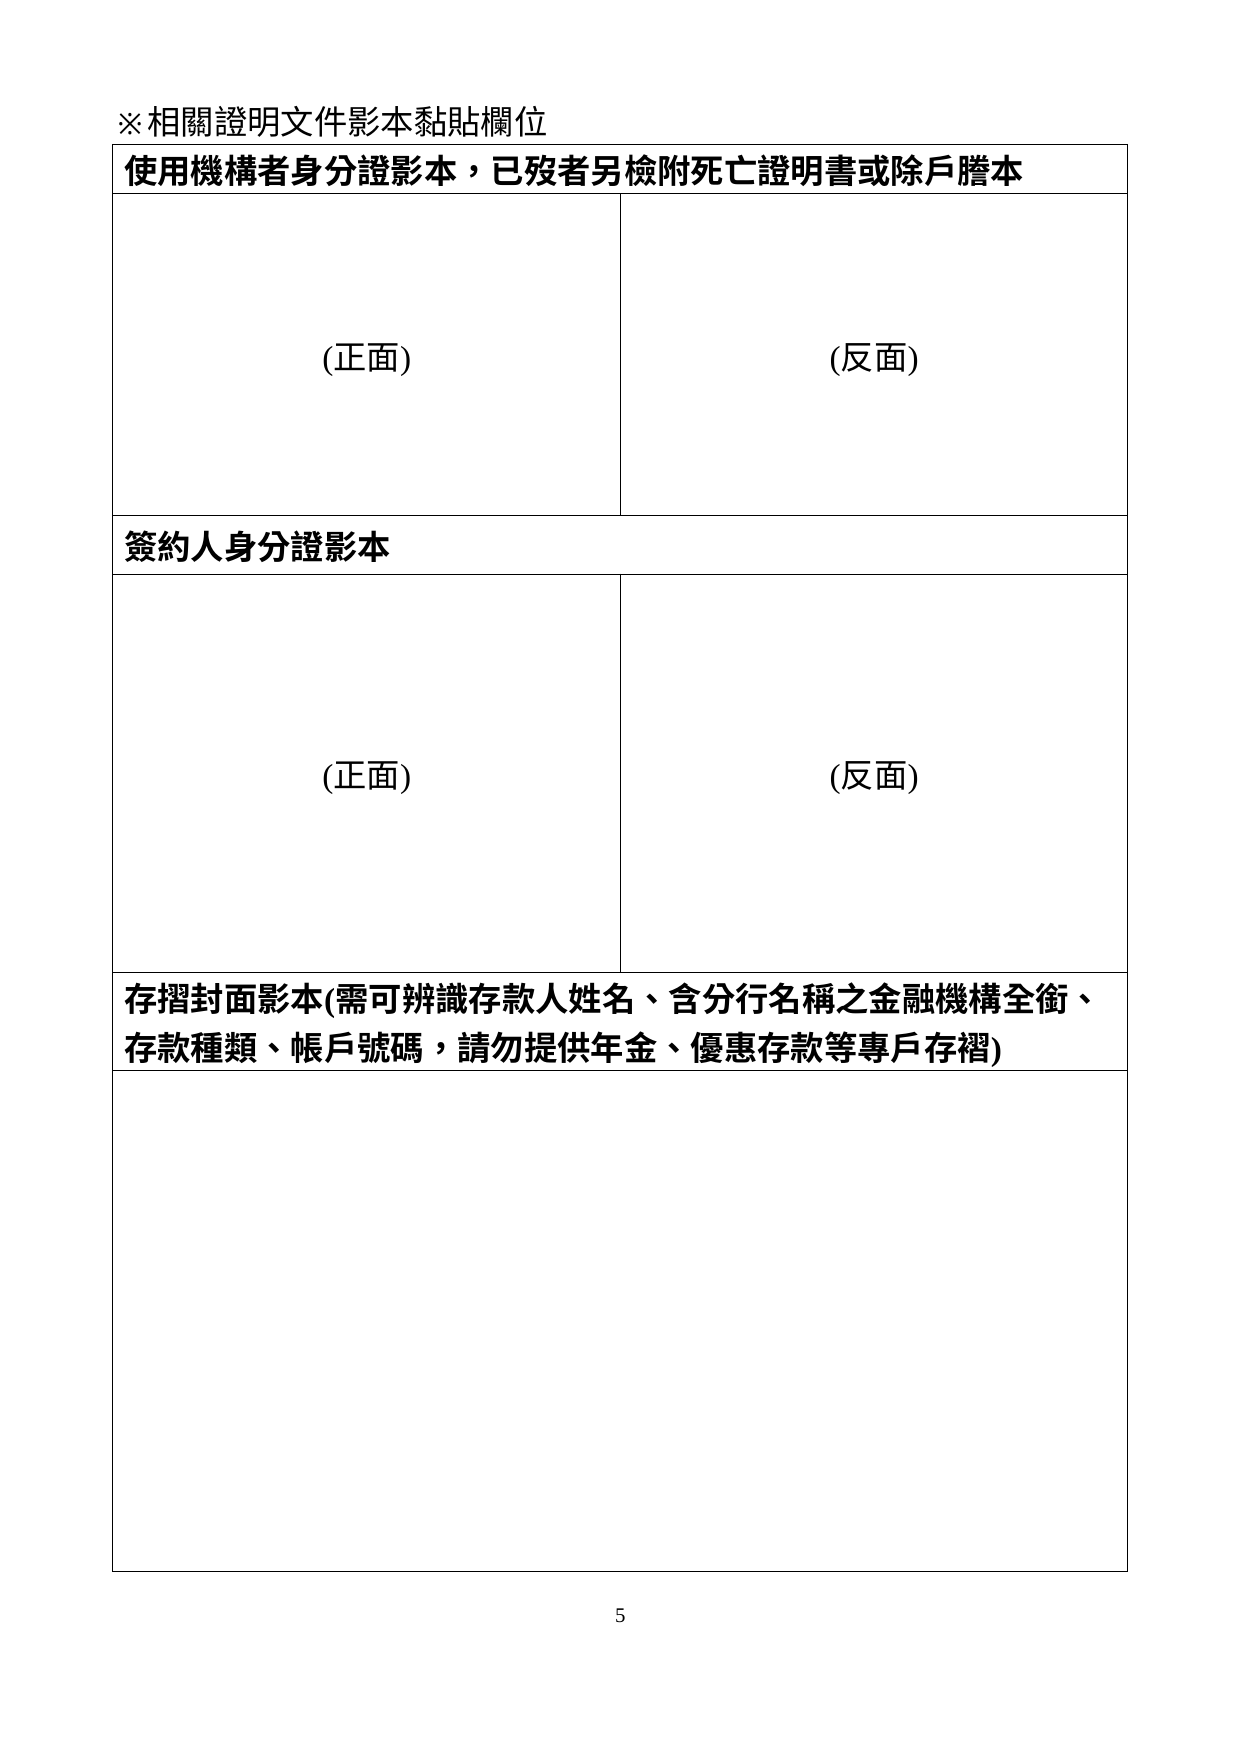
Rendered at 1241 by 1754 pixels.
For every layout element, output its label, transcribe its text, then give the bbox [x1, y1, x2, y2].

text ※相關證明文件影本黏貼欄位 [112, 96, 1128, 144]
table_cell 簽約人身分證影本 [113, 516, 1127, 573]
table_cell 存摺封面影本(需可辨識存款人姓名、含分行名稱之金融機構全銜、存款種類、帳戶號碼，請勿提供年金、優惠存款等專戶存褶) [113, 973, 1127, 1069]
table_cell (反面) [621, 194, 1127, 515]
table_cell (正面) [113, 194, 620, 515]
table_header 使用機構者身分證影本，已歿者另檢附死亡證明書或除戶謄本 [113, 145, 1127, 193]
table_cell (正面) [113, 575, 620, 972]
table_cell (反面) [621, 575, 1127, 972]
table_cell [113, 1071, 1127, 1571]
